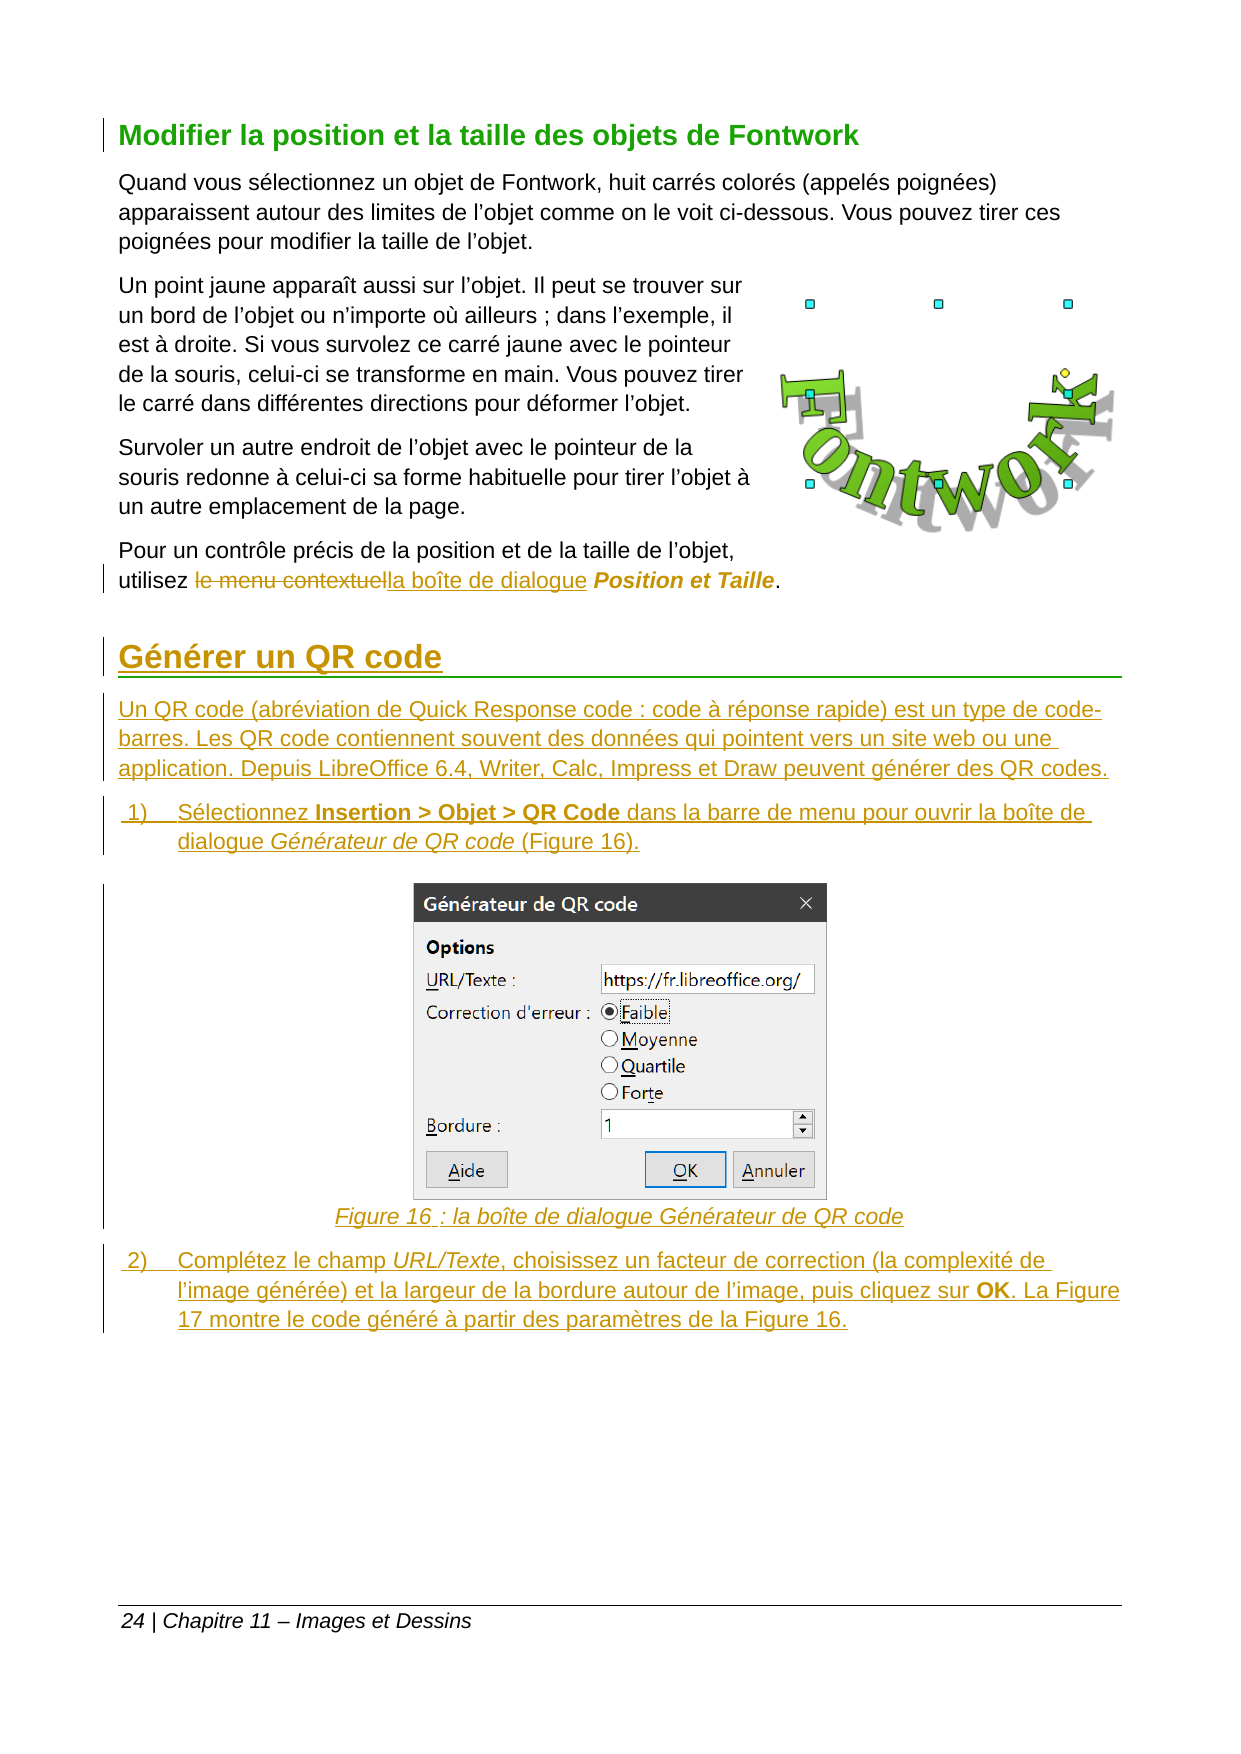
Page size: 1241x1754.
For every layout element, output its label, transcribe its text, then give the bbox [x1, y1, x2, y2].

text Survoler un autre endroit de l’objet avec le pointeur de la souris redonne à celui-ci sa forme habituelle pour tirer l’objet à un autre emplacement de la page. [118, 431, 774, 520]
text Un point jaune apparaît aussi sur l’objet. Il peut se trouver sur un bord de l’objet ou n’importe où ailleurs ; dans l’exemple, il est à droite. Si vous survolez ce carré jaune avec le pointeur de la souris, celui-ci se transforme en main. Vous pouvez tirer le carré dans différentes directions pour déformer l’objet. [118, 269, 1122, 417]
subtitle Générer un QR code [118, 637, 1122, 676]
list Sélectionnez Insertion > Objet > QR Code dans la barre de menu pour ouvrir la boîte de dialogue Générateur de QR code (Figure 16). [148, 796, 1122, 854]
text Pour un contrôle précis de la position et de la taille de l’objet, utilisez la boîte de dialogue Position et Taille. [118, 534, 1122, 593]
text Figure 16 : la boîte de dialogue Générateur de QR code [118, 1200, 1122, 1229]
picture [413, 883, 827, 1200]
picture [774, 290, 1123, 542]
text Un QR code (abréviation de Quick Response code : code à réponse rapide) est un type de code-barres. Les QR code contiennent souvent des données qui pointent vers un site web ou une application. Depuis LibreOffice 6.4, Writer, Calc, Impress et Draw peuvent générer des QR codes. [118, 693, 1122, 781]
list Complétez le champ URL/Texte, choisissez un facteur de correction (la complexité de l’image générée) et la largeur de la bordure autour de l’image, puis cliquez sur OK. La Figure 17 montre le code généré à partir des paramètres de la Figure 16. [148, 1244, 1122, 1333]
text Quand vous sélectionnez un objet de Fontwork, huit carrés colorés (appelés poignées) apparaissent autour des limites de l’objet comme on le voit ci-dessous. Vous pouvez tirer ces poignées pour modifier la taille de l’objet. [118, 166, 1122, 255]
